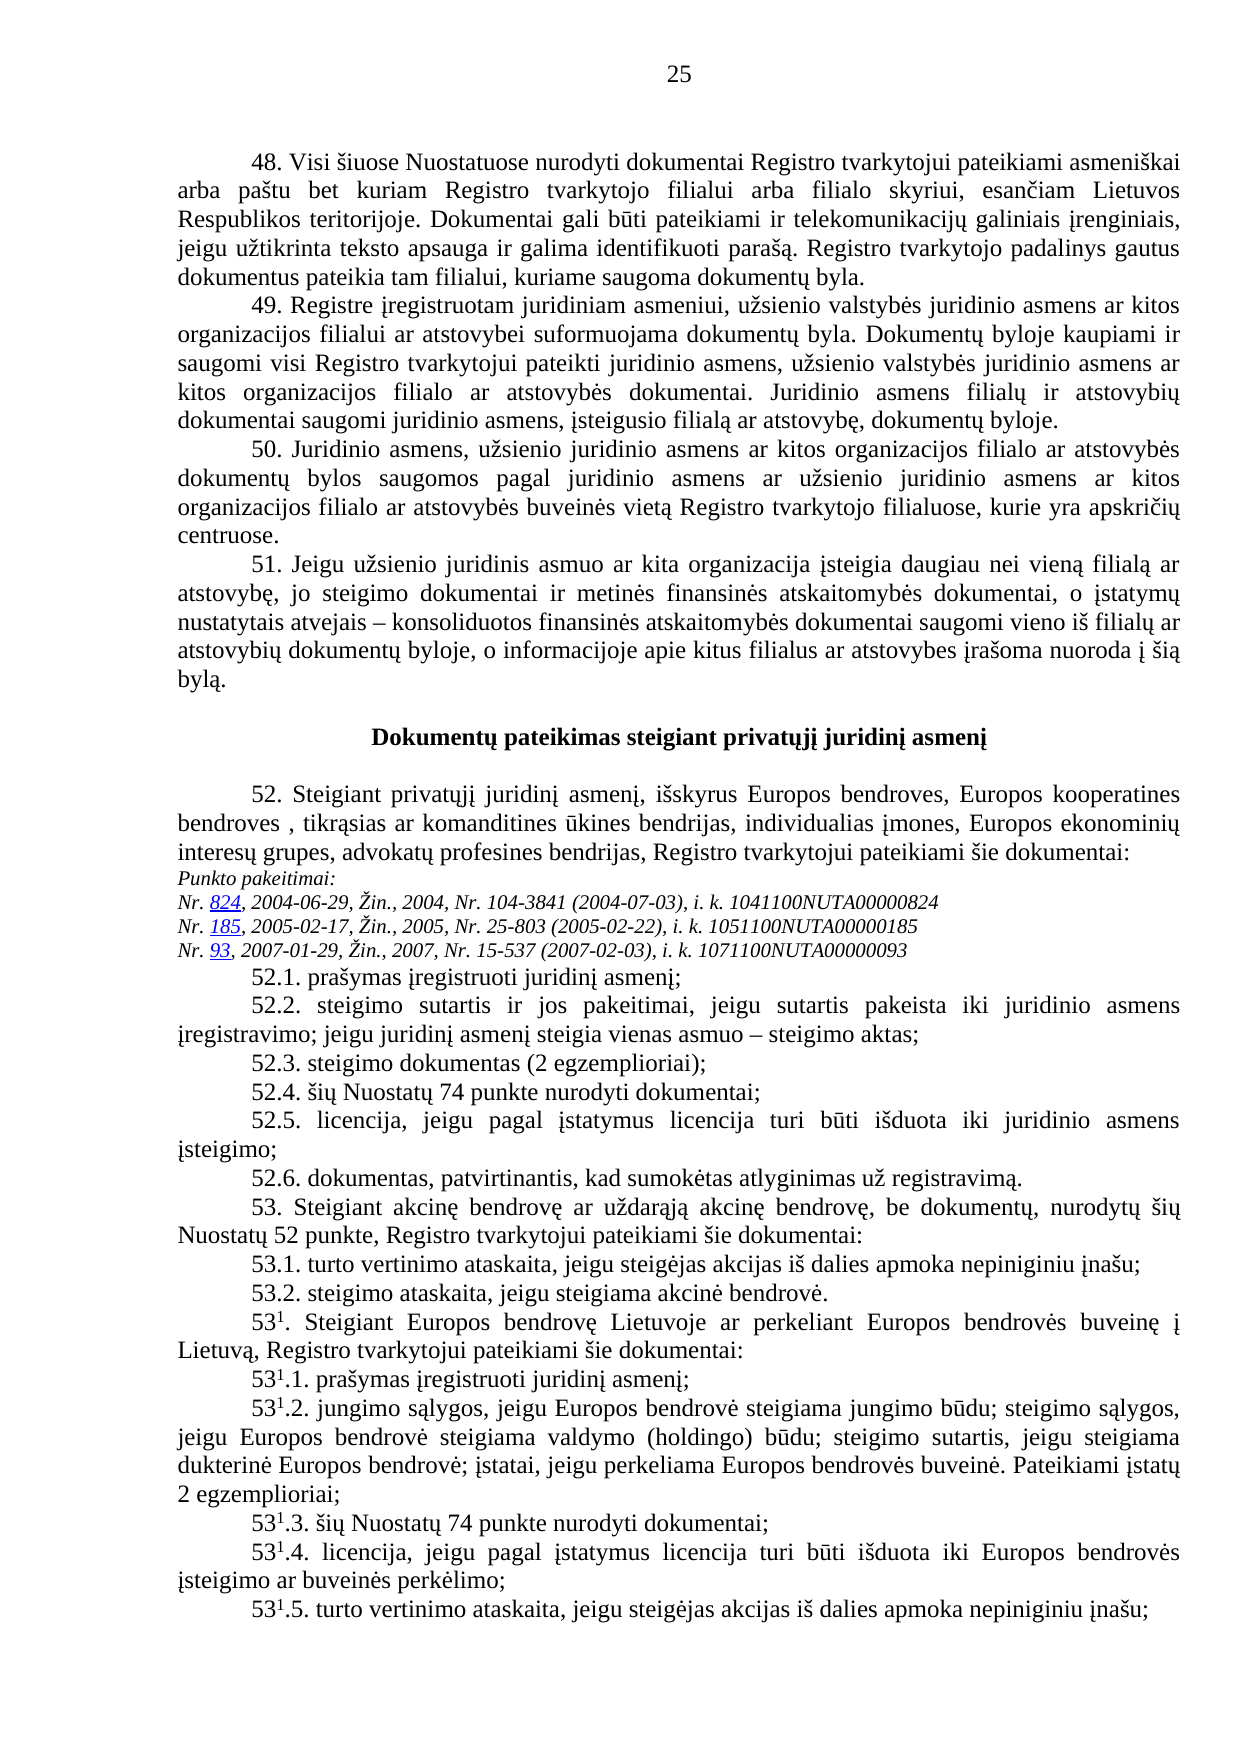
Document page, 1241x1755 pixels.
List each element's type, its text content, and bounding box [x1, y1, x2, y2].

text 52.2. steigimo sutartis ir jos pakeitimai, jeigu sutartis pakeista iki juridinio asmens įregistravimo; jeigu juridinį asmenį steigia vienas asmuo – steigimo aktas; [177, 991, 1181, 1048]
text 531.2. jungimo sąlygos, jeigu Europos bendrovė steigiama jungimo būdu; steigimo sąlygos, jeigu Europos bendrovė steigiama valdymo (holdingo) būdu; steigimo sutartis, jeigu steigiama dukterinė Europos bendrovė; įstatai, jeigu perkeliama Europos bendrovės buveinė. Pateikiami įstatų 2 egzemplioriai; [177, 1393, 1181, 1508]
text 48. Visi šiuose Nuostatuose nurodyti dokumentai Registro tvarkytojui pateikiami asmeniškai arba paštu bet kuriam Registro tvarkytojo filialui arba filialo skyriui, esančiam Lietuvos Respublikos teritorijoje. Dokumentai gali būti pateikiami ir telekomunikacijų galiniais įrenginiais, jeigu užtikrinta teksto apsauga ir galima identifikuoti parašą. Registro tvarkytojo padalinys gautus dokumentus pateikia tam filialui, kuriame saugoma dokumentų byla. [177, 147, 1181, 291]
text 53. Steigiant akcinę bendrovę ar uždarąją akcinę bendrovę, be dokumentų, nurodytų šių Nuostatų 52 punkte, Registro tvarkytojui pateikiami šie dokumentai: [177, 1192, 1181, 1249]
text Dokumentų pateikimas steigiant privatųjį juridinį asmenį [177, 722, 1181, 751]
text 531.1. prašymas įregistruoti juridinį asmenį; [177, 1364, 1181, 1393]
text 52.5. licencija, jeigu pagal įstatymus licencija turi būti išduota iki juridinio asmens įsteigimo; [177, 1106, 1181, 1163]
text 52.1. prašymas įregistruoti juridinį asmenį; [177, 962, 1181, 991]
text 53.2. steigimo ataskaita, jeigu steigiama akcinė bendrovė. [177, 1278, 1181, 1307]
text Punkto pakeitimai: [177, 866, 1181, 890]
text 52. Steigiant privatųjį juridinį asmenį, išskyrus Europos bendroves, Europos kooperatines bendroves , tikrąsias ar komanditines ūkines bendrijas, individualias įmones, Europos ekonominių interesų grupes, advokatų profesines bendrijas, Registro tvarkytojui pateikiami šie dokumentai: [177, 779, 1181, 866]
text 52.6. dokumentas, patvirtinantis, kad sumokėtas atlyginimas už registravimą. [177, 1163, 1181, 1192]
text 531. Steigiant Europos bendrovę Lietuvoje ar perkeliant Europos bendrovės buveinę į Lietuvą, Registro tvarkytojui pateikiami šie dokumentai: [177, 1307, 1181, 1364]
text 50. Juridinio asmens, užsienio juridinio asmens ar kitos organizacijos filialo ar atstovybės dokumentų bylos saugomos pagal juridinio asmens ar užsienio juridinio asmens ar kitos organizacijos filialo ar atstovybės buveinės vietą Registro tvarkytojo filialuose, kurie yra apskričių centruose. [177, 434, 1181, 549]
text Nr. 93, 2007-01-29, Žin., 2007, Nr. 15-537 (2007-02-03), i. k. 1071100NUTA00000093 [177, 938, 1181, 962]
text 49. Registre įregistruotam juridiniam asmeniui, užsienio valstybės juridinio asmens ar kitos organizacijos filialui ar atstovybei suformuojama dokumentų byla. Dokumentų byloje kaupiami ir saugomi visi Registro tvarkytojui pateikti juridinio asmens, užsienio valstybės juridinio asmens ar kitos organizacijos filialo ar atstovybės dokumentai. Juridinio asmens filialų ir atstovybių dokumentai saugomi juridinio asmens, įsteigusio filialą ar atstovybę, dokumentų byloje. [177, 291, 1181, 434]
text 52.3. steigimo dokumentas (2 egzemplioriai); [177, 1048, 1181, 1077]
text 52.4. šių Nuostatų 74 punkte nurodyti dokumentai; [177, 1077, 1181, 1106]
text 51. Jeigu užsienio juridinis asmuo ar kita organizacija įsteigia daugiau nei vieną filialą ar atstovybę, jo steigimo dokumentai ir metinės finansinės atskaitomybės dokumentai, o įstatymų nustatytais atvejais – konsoliduotos finansinės atskaitomybės dokumentai saugomi vieno iš filialų ar atstovybių dokumentų byloje, o informacijoje apie kitus filialus ar atstovybes įrašoma nuoroda į šią bylą. [177, 549, 1181, 693]
text 531.5. turto vertinimo ataskaita, jeigu steigėjas akcijas iš dalies apmoka nepiniginiu įnašu; [177, 1594, 1181, 1623]
text 531.4. licencija, jeigu pagal įstatymus licencija turi būti išduota iki Europos bendrovės įsteigimo ar buveinės perkėlimo; [177, 1537, 1181, 1594]
text 53.1. turto vertinimo ataskaita, jeigu steigėjas akcijas iš dalies apmoka nepiniginiu įnašu; [177, 1249, 1181, 1278]
text Nr. 185, 2005-02-17, Žin., 2005, Nr. 25-803 (2005-02-22), i. k. 1051100NUTA00000185 [177, 914, 1181, 938]
text Nr. 824, 2004-06-29, Žin., 2004, Nr. 104-3841 (2004-07-03), i. k. 1041100NUTA00000824 [177, 890, 1181, 914]
text 531.3. šių Nuostatų 74 punkte nurodyti dokumentai; [177, 1508, 1181, 1537]
